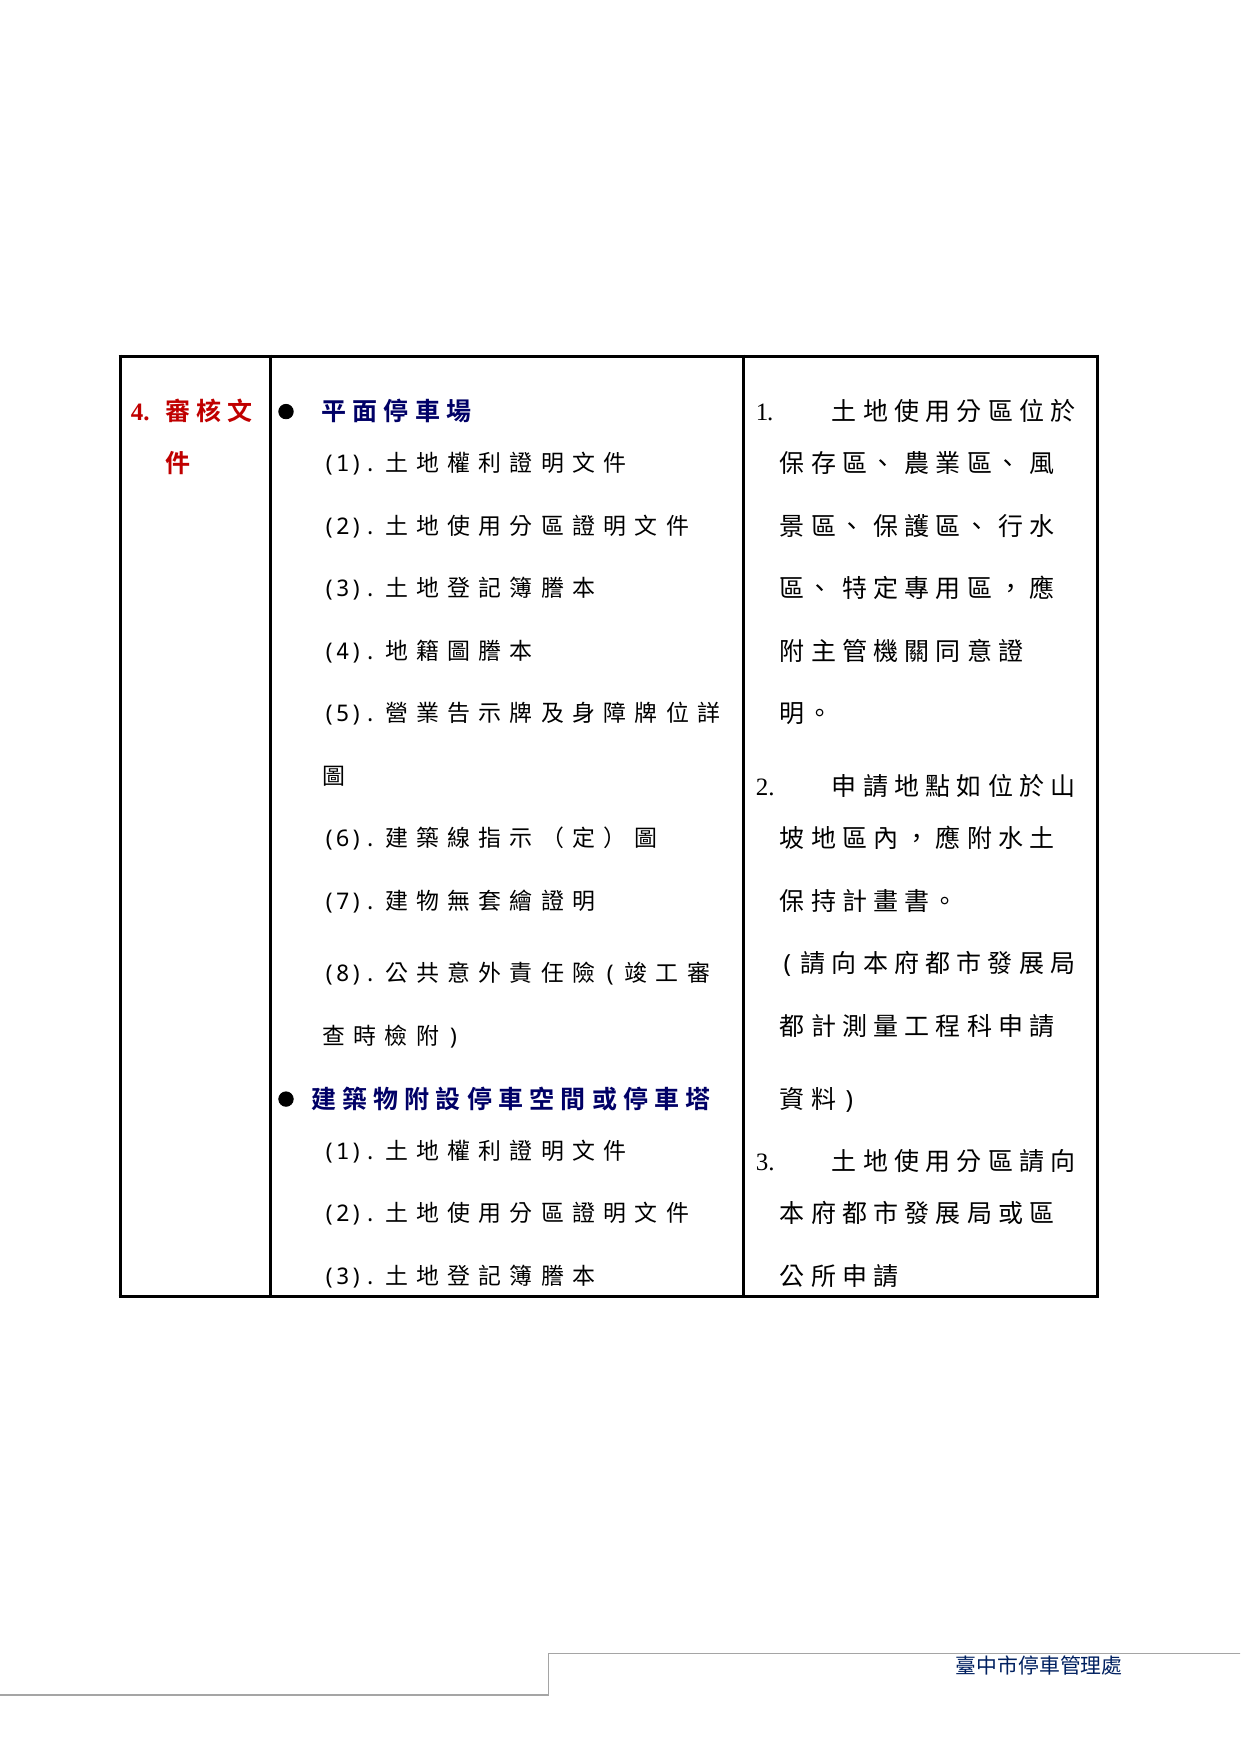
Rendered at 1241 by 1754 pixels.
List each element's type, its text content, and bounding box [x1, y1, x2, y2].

table_cell 土地使用分區位於保存區、農業區、風景區、保護區、行水區、特定專用區，應附主管機關同意證明。 申請地點如位於山坡地區內，應附水土保持計畫書。 (請向本府都市發展局都計測量工程科申請資料) 土地使用分區請向本府都市發展局或區公所申請 建築線指示(定)圖請向本府都發局都計測量工程科申請資料 地籍圖謄本請向本府地政事務所申請，且須將基地範圍標示。 工程計畫書含都市計畫現況套繪圖、位置圖、都市計畫地籍套繪圖、平面詳細圖、各面立面圖、機械停車設置圖 左列應檢附文件係為審視土地所有權、土地分區狀況等 [745, 358, 1096, 1295]
table_cell 審核文件 [122, 358, 269, 1295]
table_cell 平面停車場 (1).土地權利證明文件 (2).土地使用分區證明文件 (3).土地登記簿謄本 (4).地籍圖謄本 (5).營業告示牌及身障牌位詳圖 (6).建築線指示（定）圖 (7).建物無套繪證明 (8).公共意外責任險(竣工審查時檢附) 建築物附設停車空間或停車塔 (1).土地權利證明文件 (2).土地使用分區證明文件 (3).土地登記簿謄本 [272, 358, 742, 1295]
